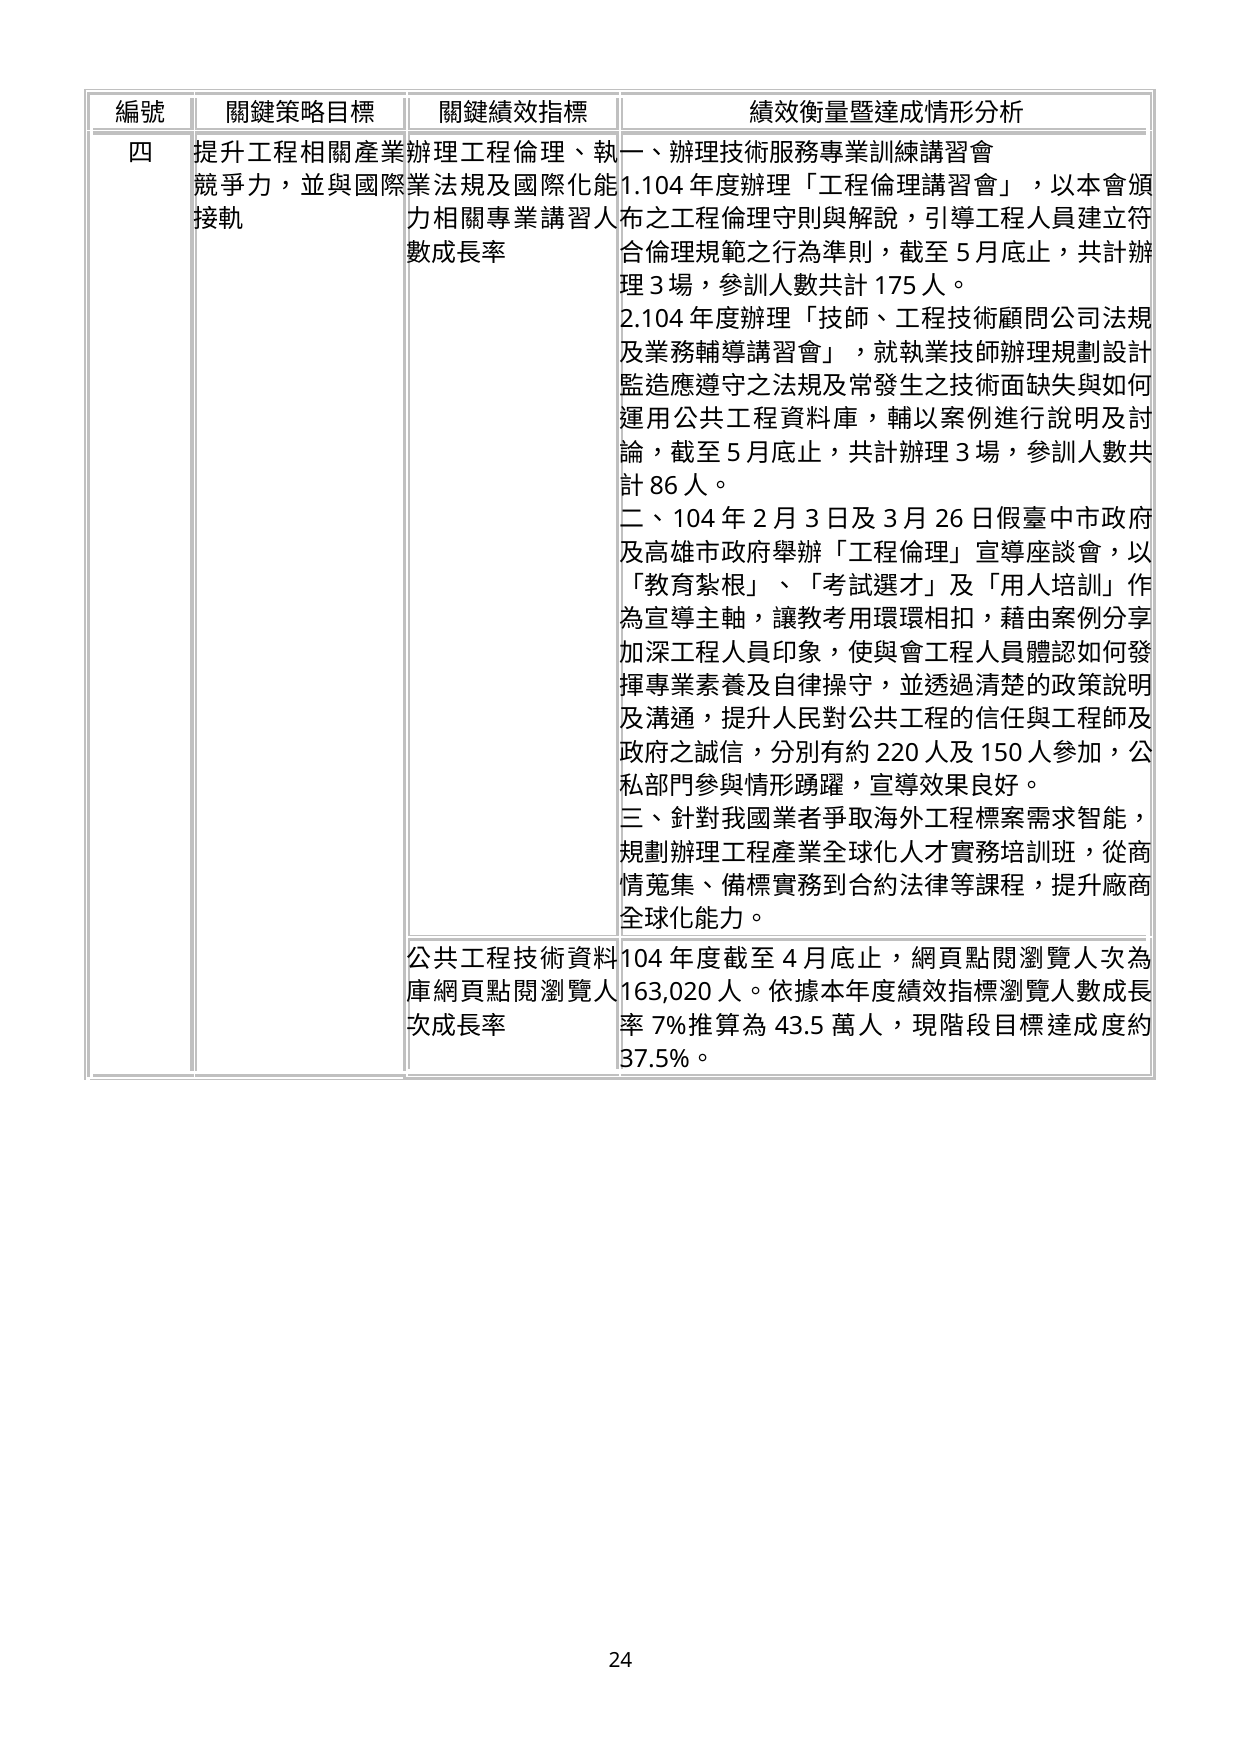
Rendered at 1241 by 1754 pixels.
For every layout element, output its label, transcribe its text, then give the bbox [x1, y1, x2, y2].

table_cell 一、辦理技術服務專業訓練講習會 1.104年度辦理「工程倫理講習會」，以本會頒布之工程倫理守則與解說，引導工程人員建立符合倫理規範之行為準則，截至5月底止，共計辦理3場，參訓人數共計175人。 2.104年度辦理「技師、工程技術顧問公司法規及業務輔導講習會」，就執業技師辦理規劃設計監造應遵守之法規及常發生之技術面缺失與如何運用公共工程資料庫，輔以案例進行說明及討論，截至5月底止，共計辦理3場，參訓人數共計86人。 二、104年2月3日及3月26日假臺中市政府及高雄市政府舉辦「工程倫理」宣導座談會，以「教育紮根」、「考試選才」及「用人培訓」作為宣導主軸，讓教考用環環相扣，藉由案例分享加深工程人員印象，使與會工程人員體認如何發揮專業素養及自律操守，並透過清楚的政策說明及溝通，提升人民對公共工程的信任與工程師及政府之誠信，分別有約220人及150人參加，公私部門參與情形踴躍，宣導效果良好。 三、針對我國業者爭取海外工程標案需求智能，規劃辦理工程產業全球化人才實務培訓班，從商情蒐集、備標實務到合約法律等課程，提升廠商全球化能力。 [619, 128, 1153, 934]
table_cell 四 [87, 128, 193, 1074]
table_header 關鍵績效指標 [406, 90, 619, 128]
table_header 關鍵策略目標 [194, 90, 406, 128]
table_cell 辦理工程倫理、執業法規及國際化能力相關專業講習人數成長率 [410, 135, 616, 934]
table_header 績效衡量暨達成情形分析 [619, 90, 1153, 128]
table_cell 104年度截至4月底止，網頁點閱瀏覽人次為163,020人。依據本年度績效指標瀏覽人數成長率7%推算為43.5萬人，現階段目標達成度約37.5%。 [619, 935, 1153, 1074]
table_header 編號 [90, 95, 193, 128]
table_cell 提升工程相關產業競爭力，並與國際接軌 [194, 135, 406, 1074]
table_cell 公共工程技術資料庫網頁點閱瀏覽人次成長率 [406, 935, 619, 1074]
